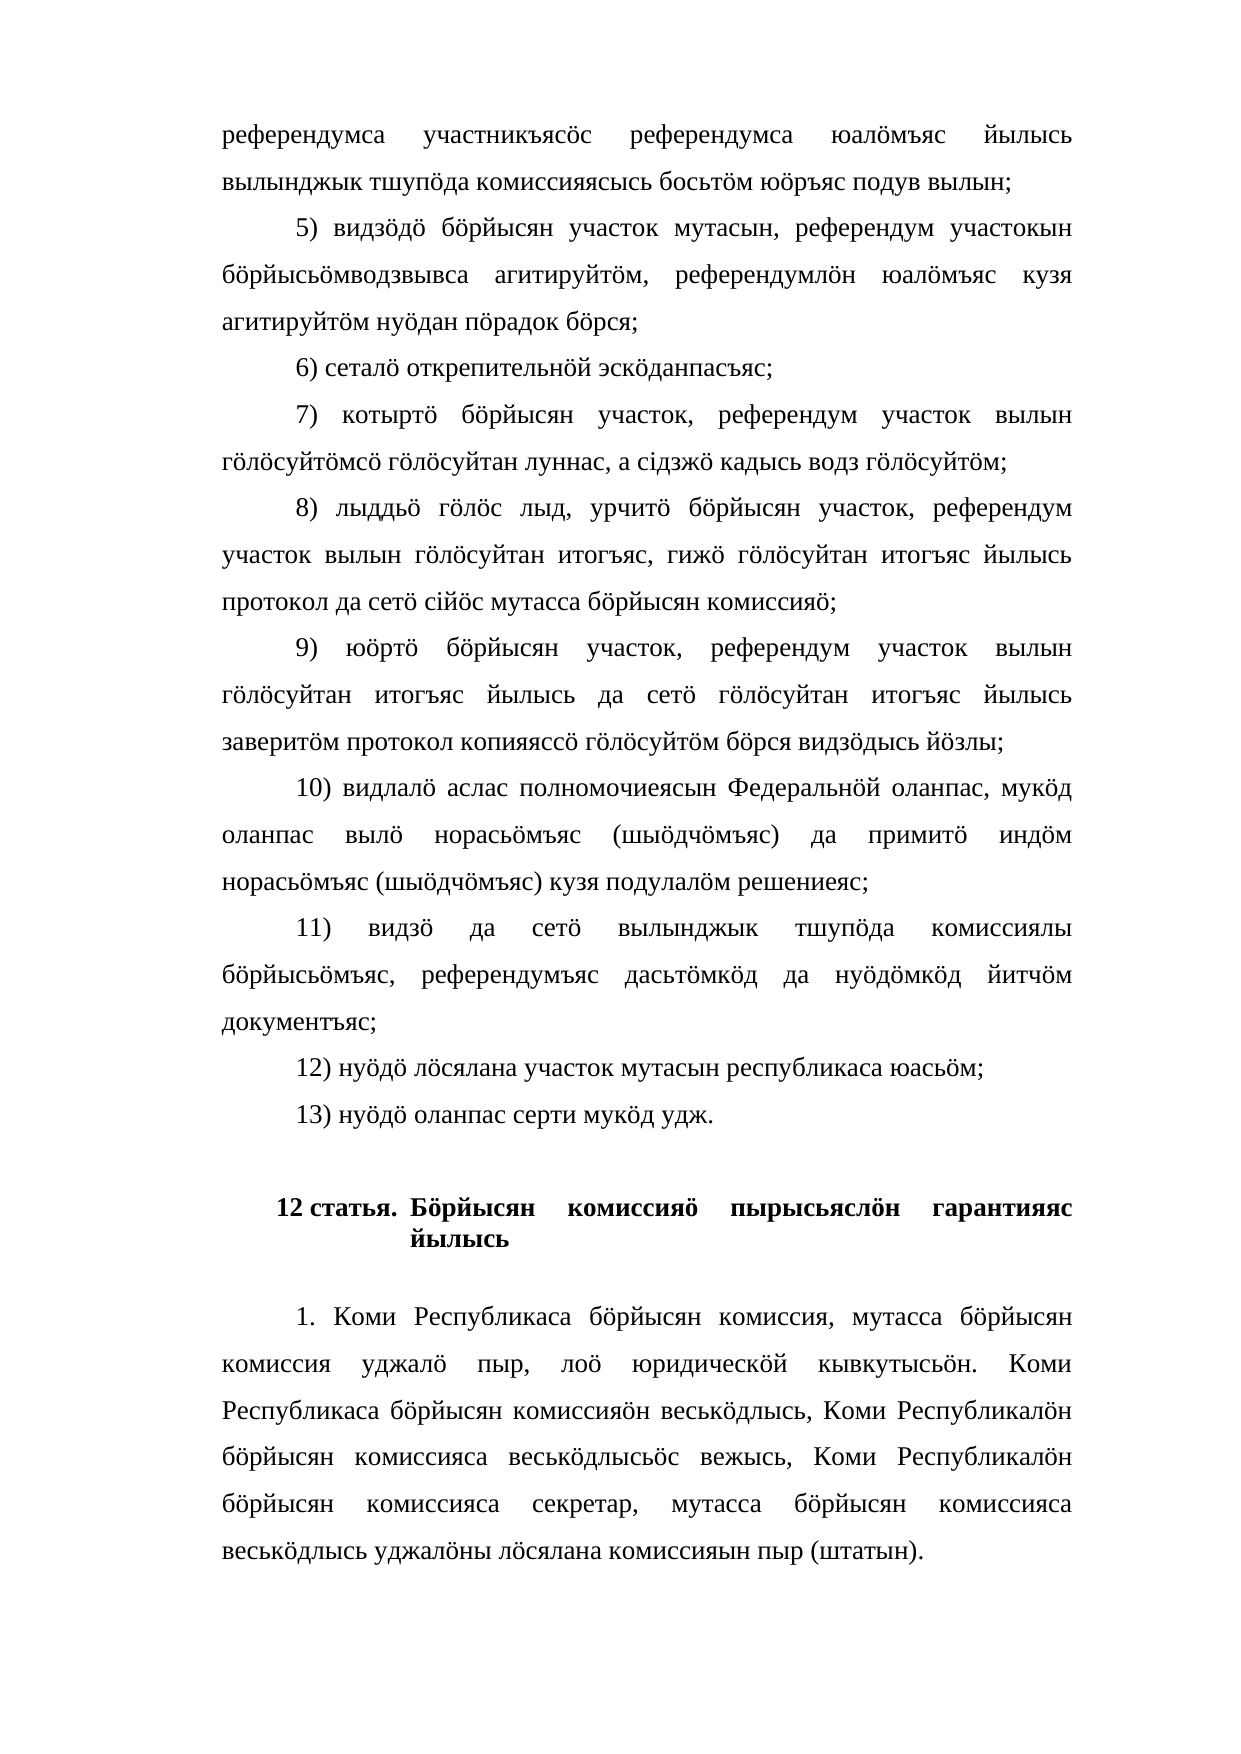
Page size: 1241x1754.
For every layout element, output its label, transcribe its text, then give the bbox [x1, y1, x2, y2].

text 12) нуöдö лöсялана участок мутасын республикаса юасьöм; [222, 1051, 1073, 1083]
text 10) видлалö аслас полномочиеясын Федеральнöй оланпас, мукöд оланпас вылö норасьöмъяс (шыöдчöмъяс) да примитö индöм норасьöмъяс (шыöдчöмъяс) кузя подулалöм решениеяс; [222, 771, 1073, 896]
text 1. Коми Республикаса бöрйысян комиссия, мутасса бöрйысян комиссия уджалö пыр, лоö юридическöй кывкутысьöн. Коми Республикаса бöрйысян комиссияöн веськöдлысь, Коми Республикалöн бöрйысян комиссияса веськöдлысьöс вежысь, Коми Республикалöн бöрйысян комиссияса секретар, мутасса бöрйысян комиссияса веськöдлысь уджалöны лöсялана комиссияын пыр (штатын). [222, 1300, 1073, 1565]
table_header 12 статья. [210, 1191, 399, 1254]
text 8) лыддьö гöлöс лыд, урчитö бöрйысян участок, референдум участок вылын гöлöсуйтан итогъяс, гижö гöлöсуйтан итогъяс йылысь протокол да сетö сiйöс мутасса бöрйысян комиссияö; [222, 491, 1073, 616]
text 5) видзöдö бöрйысян участок мутасын, референдум участокын бöрйысьöмводзвывса агитируйтöм, референдумлöн юалöмъяс кузя агитируйтöм нуöдан пöрадок бöрся; [222, 211, 1073, 336]
table_header Бöрйысян комиссияö пырысьяслöн гарантияяс йылысь [399, 1191, 1074, 1254]
text 13) нуöдö оланпас серти мукöд удж. [222, 1098, 1073, 1129]
text 6) сеталö открепительнöй эскöданпасъяс; [222, 351, 1073, 383]
text референдумса участникъясöс референдумса юалöмъяс йылысь вылынджык тшупöда комиссияясысь босьтöм юöръяс подув вылын; [222, 118, 1073, 196]
text 7) котыртö бöрйысян участок, референдум участок вылын гöлöсуйтöмсö гöлöсуйтан луннас, а сiдзжö кадысь водз гöлöсуйтöм; [222, 398, 1073, 476]
text 9) юöртö бöрйысян участок, референдум участок вылын гöлöсуйтан итогъяс йылысь да сетö гöлöсуйтан итогъяс йылысь заверитöм протокол копияяссö гöлöсуйтöм бöрся видзöдысь йöзлы; [222, 631, 1073, 756]
text 11) видзö да сетö вылынджык тшупöда комиссиялы бöрйысьöмъяс, референдумъяс дасьтöмкöд да нуöдöмкöд йитчöм документъяс; [222, 911, 1073, 1036]
